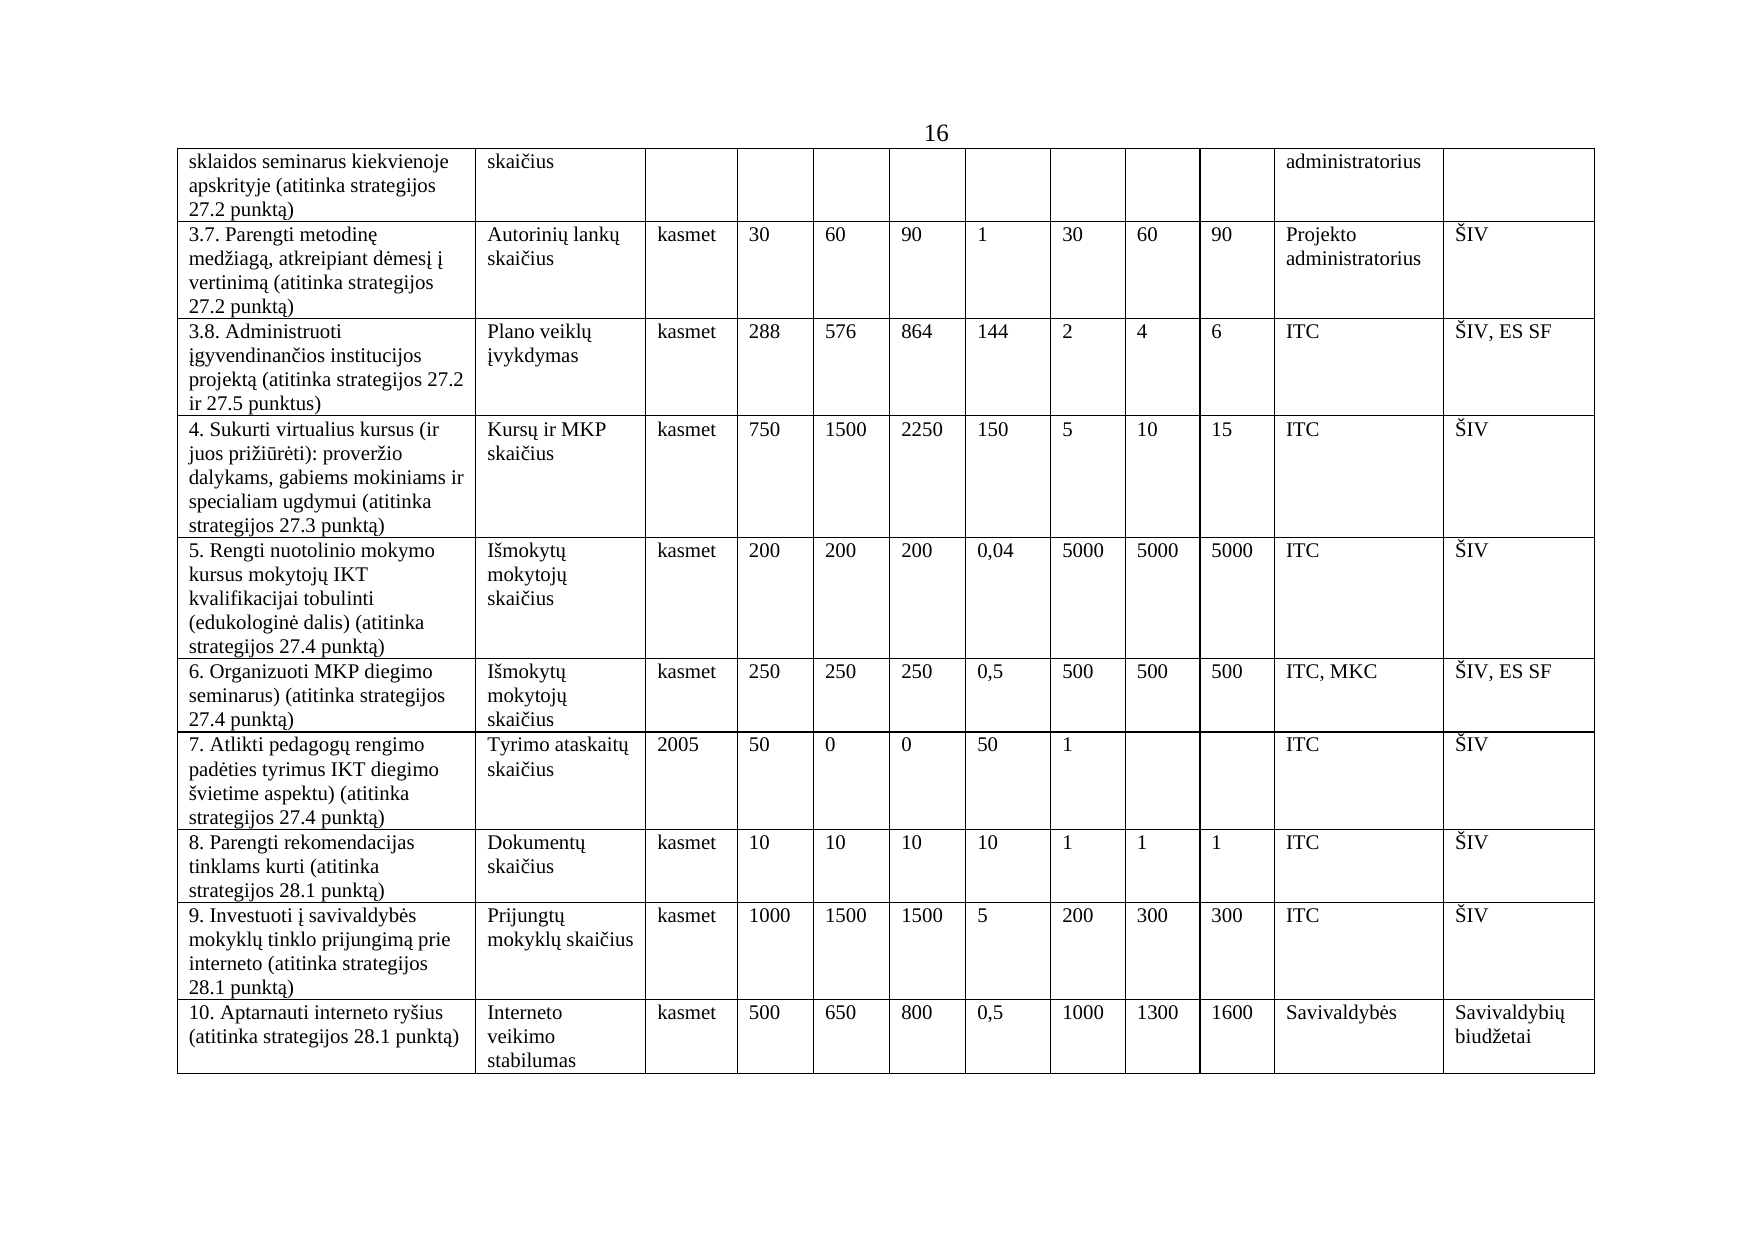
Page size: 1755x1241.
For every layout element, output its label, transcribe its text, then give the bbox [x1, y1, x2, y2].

table_cell 5 [966, 903, 1050, 999]
table_cell 10. Aptarnauti interneto ryšius (atitinka strategijos 28.1 punktą) [178, 1000, 475, 1072]
table_cell 10 [1126, 416, 1199, 537]
table_cell [1126, 733, 1199, 829]
table_cell 300 [1201, 903, 1274, 999]
table_cell ŠIV [1444, 222, 1594, 318]
table_cell 9. Investuoti į savivaldybės mokyklų tinklo prijungimą prie interneto (atitinka strategijos 28.1 punktą) [178, 903, 475, 999]
table_cell 2005 [646, 733, 737, 829]
table_cell kasmet [646, 222, 737, 318]
table_cell Prijungtų mokyklų skaičius [476, 903, 645, 999]
table_cell 1 [1201, 830, 1274, 902]
table_cell 200 [890, 538, 965, 658]
table_cell 576 [814, 319, 889, 415]
table_cell kasmet [646, 830, 737, 902]
table_cell 90 [1201, 222, 1274, 318]
table_cell 7. Atlikti pedagogų rengimo padėties tyrimus IKT diegimo švietime aspektu) (atitinka strategijos 27.4 punktą) [178, 733, 475, 829]
table_cell [814, 149, 889, 221]
table_cell Išmokytų mokytojų skaičius [476, 538, 645, 658]
table_cell 300 [1126, 903, 1199, 999]
table_cell Dokumentų skaičius [476, 830, 645, 902]
table_cell ŠIV [1444, 538, 1594, 658]
table_cell 288 [738, 319, 813, 415]
table_cell kasmet [646, 903, 737, 999]
table_cell ITC [1275, 903, 1443, 999]
table_cell [1444, 149, 1594, 221]
table_cell 0,5 [966, 659, 1050, 731]
table_cell [1201, 149, 1274, 221]
table_cell Autorinių lankų skaičius [476, 222, 645, 318]
table_cell 10 [890, 830, 965, 902]
table_cell administratorius [1275, 149, 1443, 221]
table_cell [966, 149, 1050, 221]
table_cell 250 [814, 659, 889, 731]
table_cell 50 [966, 733, 1050, 829]
table_cell ŠIV, ES SF [1444, 659, 1594, 731]
table_cell 1 [1126, 830, 1199, 902]
table_cell 1000 [1051, 1000, 1125, 1072]
table_cell 6 [1201, 319, 1274, 415]
table_cell kasmet [646, 659, 737, 731]
table_cell 200 [1051, 903, 1125, 999]
table_cell 500 [738, 1000, 813, 1072]
table_cell 3.8. Administruoti įgyvendinančios institucijos projektą (atitinka strategijos 27.2 ir 27.5 punktus) [178, 319, 475, 415]
table_cell ITC [1275, 733, 1443, 829]
table_cell 150 [966, 416, 1050, 537]
table_cell 15 [1201, 416, 1274, 537]
table_cell 1 [966, 222, 1050, 318]
table_cell 5000 [1201, 538, 1274, 658]
table_cell [738, 149, 813, 221]
table_cell 500 [1126, 659, 1199, 731]
table_cell Plano veiklų įvykdymas [476, 319, 645, 415]
table_cell Savivaldybės [1275, 1000, 1443, 1072]
table_cell 144 [966, 319, 1050, 415]
table_cell Savivaldybių biudžetai [1444, 1000, 1594, 1072]
table_cell 1500 [814, 903, 889, 999]
table_cell 200 [738, 538, 813, 658]
table_cell 1 [1051, 733, 1125, 829]
table_cell ITC [1275, 538, 1443, 658]
table_cell 0,04 [966, 538, 1050, 658]
table_cell 1600 [1201, 1000, 1274, 1072]
table_cell ŠIV [1444, 830, 1594, 902]
table_cell 500 [1051, 659, 1125, 731]
table_cell Interneto veikimo stabilumas [476, 1000, 645, 1072]
table_cell ŠIV [1444, 416, 1594, 537]
table_cell 5 [1051, 416, 1125, 537]
table_cell ŠIV [1444, 903, 1594, 999]
table_cell kasmet [646, 538, 737, 658]
table_cell [1126, 149, 1199, 221]
table_cell 0 [814, 733, 889, 829]
table_cell 1500 [890, 903, 965, 999]
table_cell [646, 149, 737, 221]
table_cell 2250 [890, 416, 965, 537]
table_cell ŠIV [1444, 733, 1594, 829]
table_cell kasmet [646, 1000, 737, 1072]
table_cell ITC [1275, 830, 1443, 902]
table_cell Projekto administratorius [1275, 222, 1443, 318]
table_cell Išmokytų mokytojų skaičius [476, 659, 645, 731]
table_cell 5000 [1126, 538, 1199, 658]
table_cell 10 [738, 830, 813, 902]
table_cell 0,5 [966, 1000, 1050, 1072]
table_cell 200 [814, 538, 889, 658]
table_cell 90 [890, 222, 965, 318]
table_cell ITC [1275, 319, 1443, 415]
table_cell 750 [738, 416, 813, 537]
table_cell 30 [738, 222, 813, 318]
table_cell 30 [1051, 222, 1125, 318]
table_cell 800 [890, 1000, 965, 1072]
table_cell 1500 [814, 416, 889, 537]
table_cell [1051, 149, 1125, 221]
table_cell 864 [890, 319, 965, 415]
table_cell 50 [738, 733, 813, 829]
table_cell Tyrimo ataskaitų skaičius [476, 733, 645, 829]
table_cell sklaidos seminarus kiekvienoje apskrityje (atitinka strategijos 27.2 punktą) [178, 149, 475, 221]
table_cell 650 [814, 1000, 889, 1072]
table_cell 60 [814, 222, 889, 318]
table_cell [1201, 733, 1274, 829]
table_cell 8. Parengti rekomendacijas tinklams kurti (atitinka strategijos 28.1 punktą) [178, 830, 475, 902]
table_cell 5. Rengti nuotolinio mokymo kursus mokytojų IKT kvalifikacijai tobulinti (edukologinė dalis) (atitinka strategijos 27.4 punktą) [178, 538, 475, 658]
table_cell 6. Organizuoti MKP diegimo seminarus) (atitinka strategijos 27.4 punktą) [178, 659, 475, 731]
table_cell 4 [1126, 319, 1199, 415]
table_cell ITC [1275, 416, 1443, 537]
table_cell 60 [1126, 222, 1199, 318]
table_cell 2 [1051, 319, 1125, 415]
table_cell kasmet [646, 319, 737, 415]
table_cell 0 [890, 733, 965, 829]
table_cell 500 [1201, 659, 1274, 731]
table_cell 10 [966, 830, 1050, 902]
table_cell ITC, MKC [1275, 659, 1443, 731]
table_cell [890, 149, 965, 221]
table_cell 1300 [1126, 1000, 1199, 1072]
table_cell 1 [1051, 830, 1125, 902]
table_cell kasmet [646, 416, 737, 537]
table_cell 4. Sukurti virtualius kursus (ir juos prižiūrėti): proveržio dalykams, gabiems mokiniams ir specialiam ugdymui (atitinka strategijos 27.3 punktą) [178, 416, 475, 537]
table_cell Kursų ir MKP skaičius [476, 416, 645, 537]
table_cell 5000 [1051, 538, 1125, 658]
table_cell skaičius [476, 149, 645, 221]
table_cell ŠIV, ES SF [1444, 319, 1594, 415]
table_cell 1000 [738, 903, 813, 999]
table_cell 250 [890, 659, 965, 731]
table_cell 10 [814, 830, 889, 902]
table_cell 3.7. Parengti metodinę medžiagą, atkreipiant dėmesį į vertinimą (atitinka strategijos 27.2 punktą) [178, 222, 475, 318]
table_cell 250 [738, 659, 813, 731]
